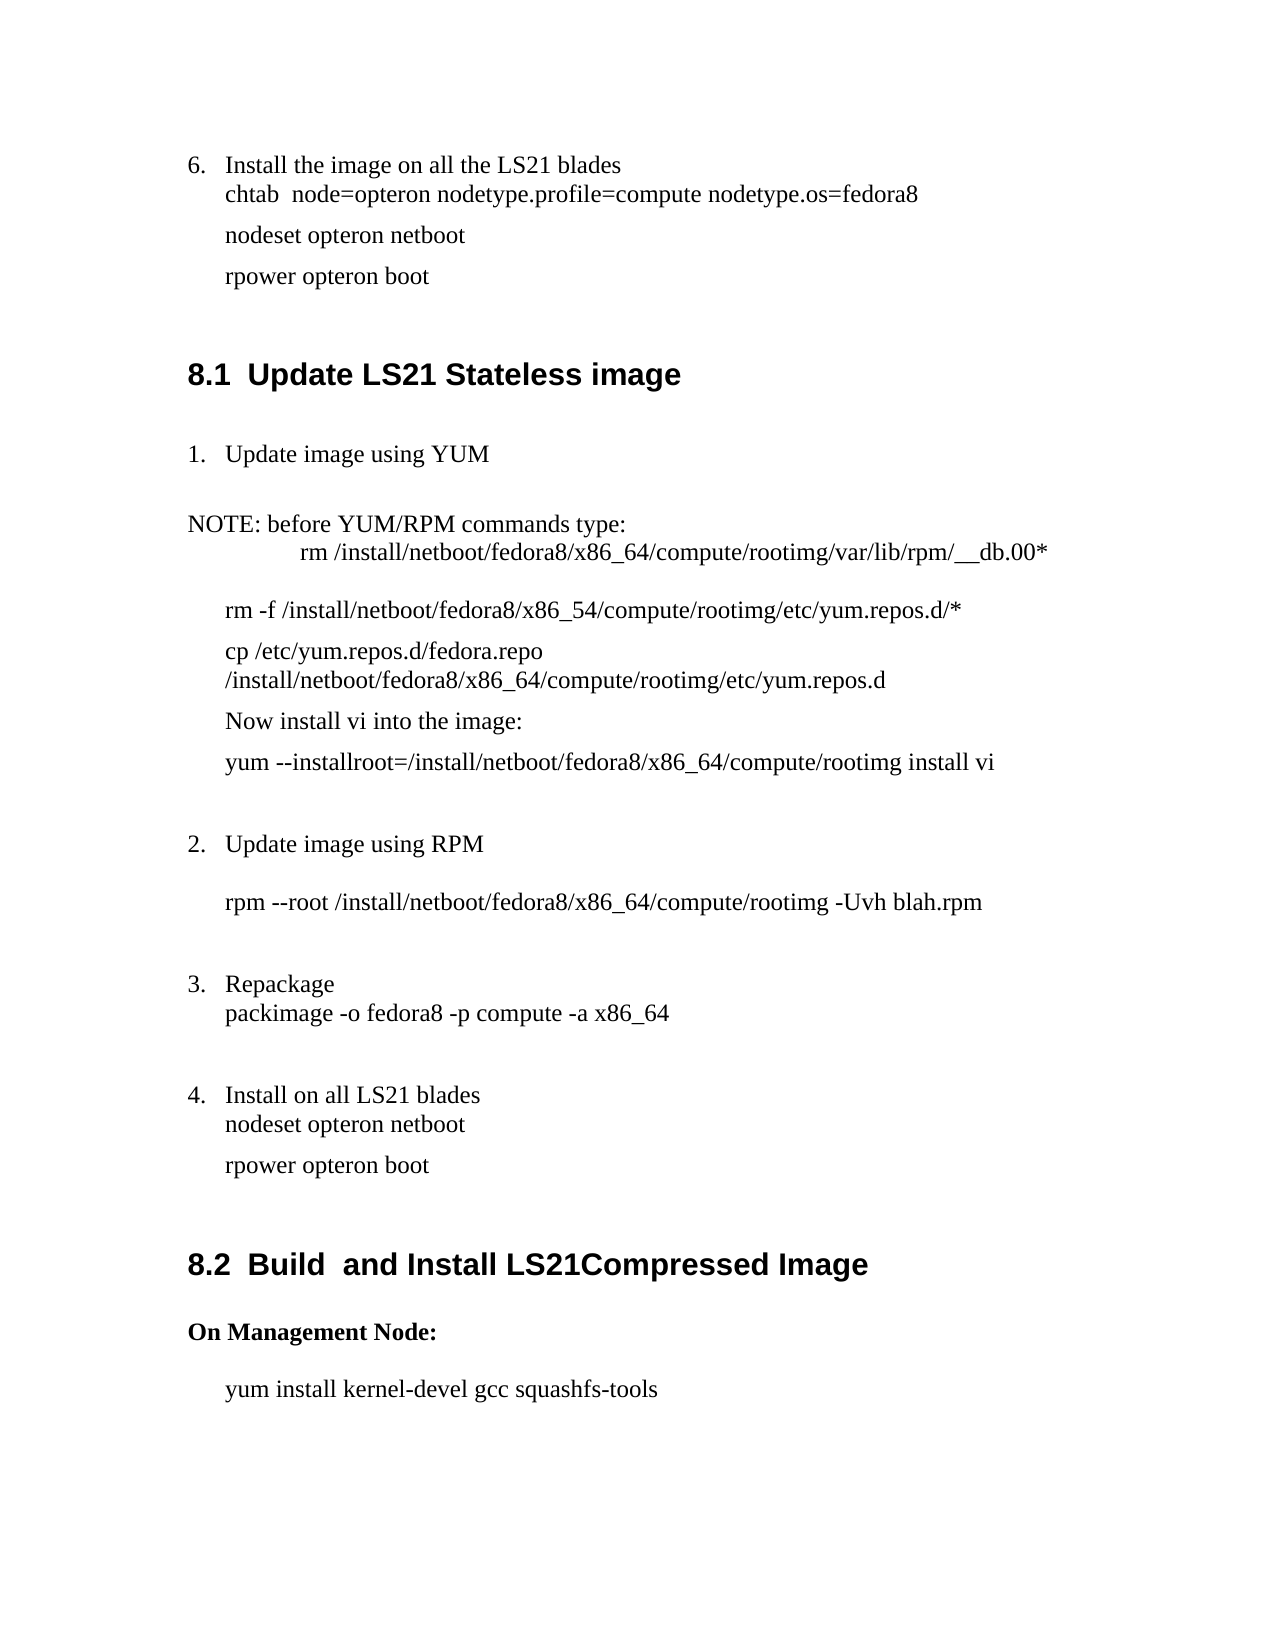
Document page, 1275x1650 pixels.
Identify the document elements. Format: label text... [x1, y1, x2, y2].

subtitle Build and Install LS21Compressed Image [187, 1246, 1087, 1282]
list Repackage [187, 969, 1087, 998]
text rpower opteron boot [225, 261, 1087, 290]
text rpm --root /install/netboot/fedora8/x86_64/compute/rootimg -Uvh blah.rpm [225, 887, 1087, 916]
list Install the image on all the LS21 blades [187, 150, 1087, 179]
text chtab node=opteron nodetype.profile=compute nodetype.os=fedora8 [225, 179, 1087, 207]
text rpower opteron boot [225, 1151, 1087, 1179]
text rm /install/netboot/fedora8/x86_64/compute/rootimg/var/lib/rpm/__db.00* [187, 537, 1087, 566]
list Update image using YUM [187, 439, 1087, 468]
text yum --installroot=/install/netboot/fedora8/x86_64/compute/rootimg install vi [225, 747, 1087, 776]
subtitle Update LS21 Stateless image [187, 356, 1087, 392]
text Now install vi into the image: [225, 706, 1087, 735]
text packimage -o fedora8 -p compute -a x86_64 [225, 998, 1087, 1027]
text NOTE: before YUM/RPM commands type: [187, 509, 1087, 537]
text nodeset opteron netboot [225, 1109, 1087, 1138]
text On Management Node: [187, 1317, 1087, 1345]
text rm -f /install/netboot/fedora8/x86_54/compute/rootimg/etc/yum.repos.d/* [225, 595, 1087, 624]
text yum install kernel-devel gcc squashfs-tools [225, 1374, 1087, 1403]
list Install on all LS21 blades [187, 1081, 1087, 1109]
list Update image using RPM [187, 829, 1087, 858]
text nodeset opteron netboot [225, 220, 1087, 249]
text cp /etc/yum.repos.d/fedora.repo /install/netboot/fedora8/x86_64/compute/rootimg/etc/yum.repos.d [225, 636, 1087, 694]
